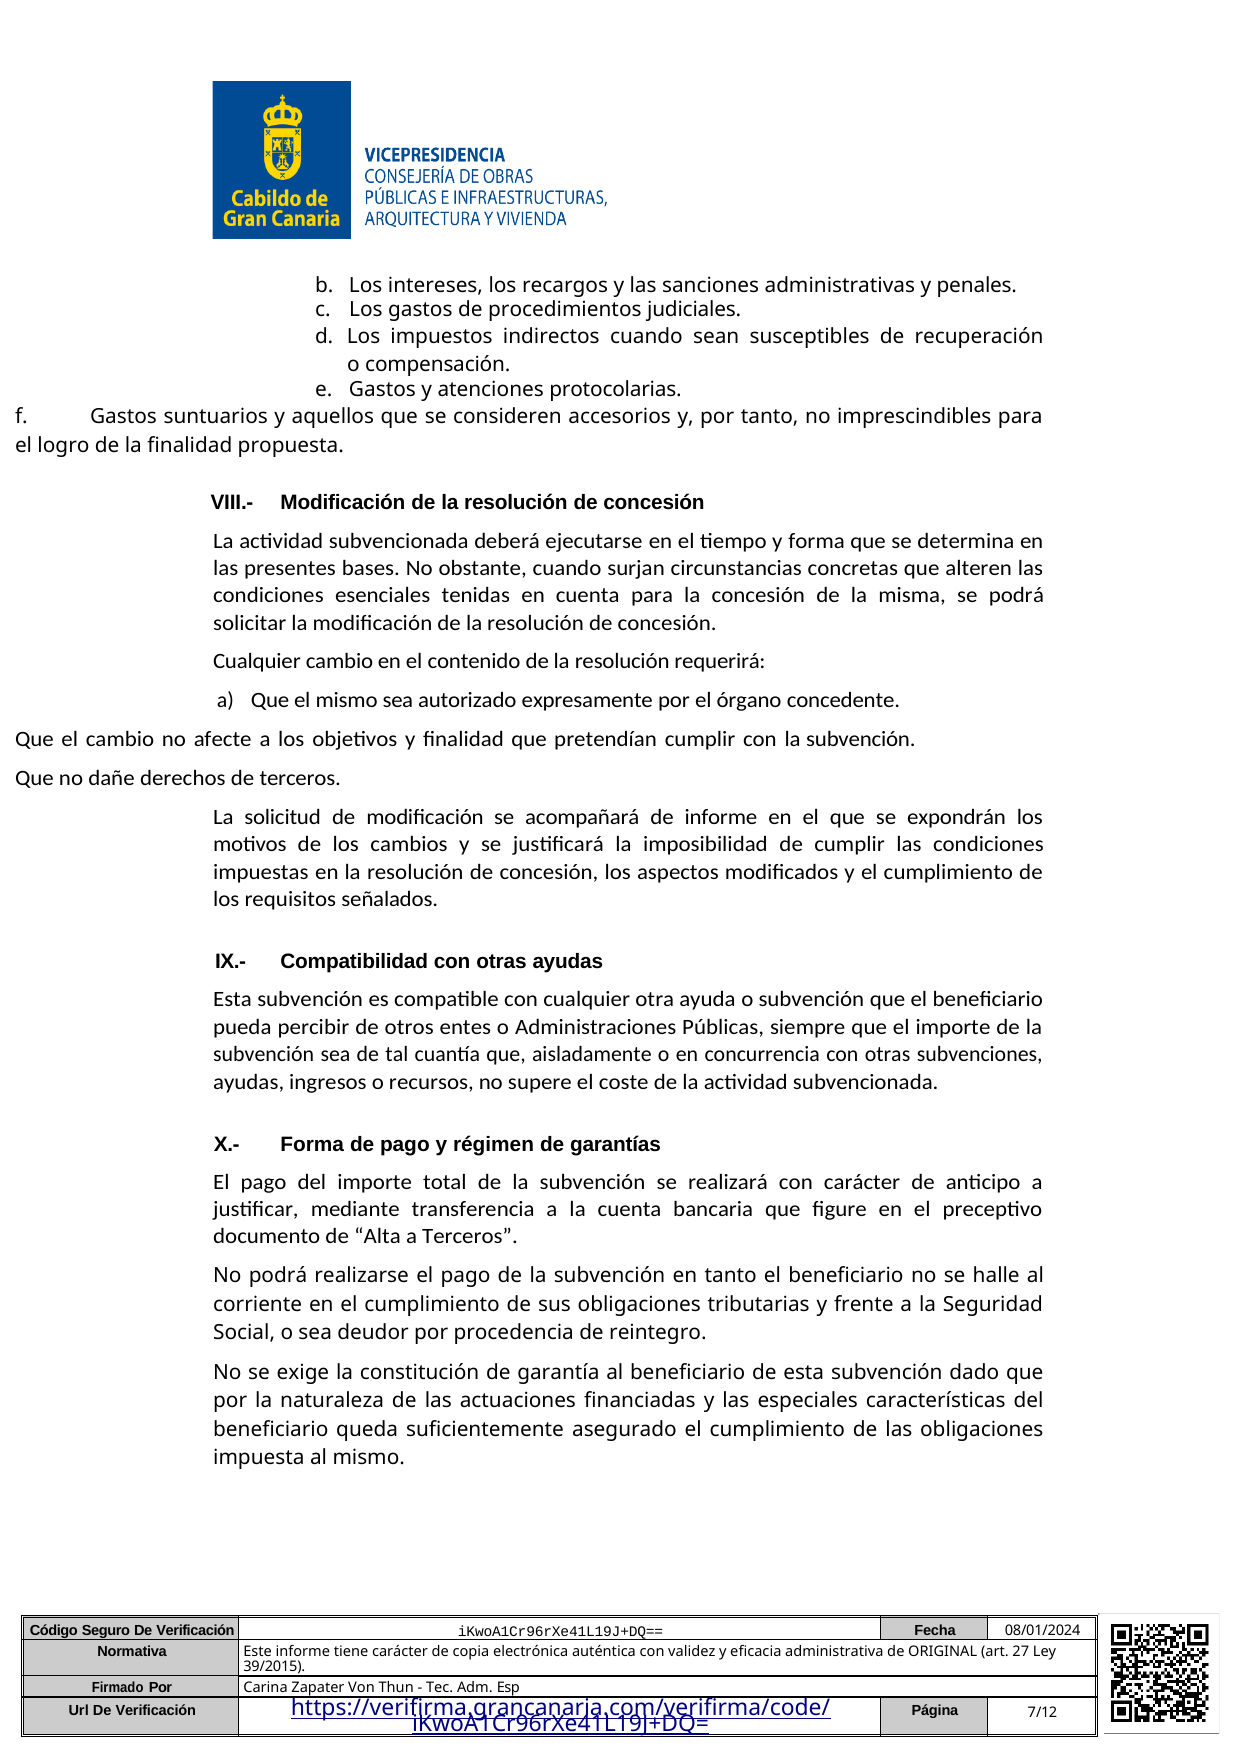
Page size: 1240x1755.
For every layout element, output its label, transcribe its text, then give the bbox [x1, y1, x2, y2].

text La actividad subvencionada deberá ejecutarse en el tiempo y forma que se determina en las presentes bases. No obstante, cuando surjan circunstancias concretas que alteren las condiciones esenciales tenidas en cuenta para la concesión de la misma, se podrá solicitar la modificación de la resolución de concesión. [213, 527, 1044, 636]
list Que el mismo sea autorizado expresamente por el órgano concedente. [217, 686, 1107, 713]
text VIII.- Modificación de la resolución de concesión [210, 490, 1107, 514]
list Que el cambio no afecte a los objetivos y finalidad que pretendían cumplir con la subvención. [0, 725, 1043, 752]
list Los impuestos indirectos cuando sean susceptibles de recuperación o compensación. [315, 321, 1043, 378]
list Los gastos de procedimientos judiciales. [315, 297, 1107, 321]
text La solicitud de modificación se acompañará de informe en el que se expondrán los motivos de los cambios y se justificará la imposibilidad de cumplir las condiciones impuestas en la resolución de concesión, los aspectos modificados y el cumplimiento de los requisitos señalados. [213, 803, 1043, 912]
list Gastos suntuarios y aquellos que se consideren accesorios y, por tanto, no imprescindibles para el logro de la finalidad propuesta. [15, 402, 1043, 458]
text Cualquier cambio en el contenido de la resolución requerirá: [213, 647, 1107, 674]
text IX.- Compatibilidad con otras ayudas [215, 949, 1107, 973]
text X.- Forma de pago y régimen de garantías [214, 1131, 1107, 1155]
list Los intereses, los recargos y las sanciones administrativas y penales. [315, 273, 1107, 297]
text No podrá realizarse el pago de la subvención en tanto el beneficiario no se halle al corriente en el cumplimiento de sus obligaciones tributarias y frente a la Seguridad Social, o sea deudor por procedencia de reintegro. [213, 1260, 1044, 1346]
text No se exige la constitución de garantía al beneficiario de esta subvención dado que por la naturaleza de las actuaciones financiadas y las especiales características del beneficiario queda suficientemente asegurado el cumplimiento de las obligaciones impuesta al mismo. [213, 1357, 1043, 1471]
list Gastos y atenciones protocolarias. [315, 378, 1107, 402]
text El pago del importe total de la subvención se realizará con carácter de anticipo a justificar, mediante transferencia a la cuenta bancaria que figure en el preceptivo documento de “Alta a Terceros”. [213, 1168, 1043, 1249]
list Que no dañe derechos de terceros. [0, 764, 1107, 791]
text Esta subvención es compatible con cualquier otra ayuda o subvención que el beneficiario pueda percibir de otros entes o Administraciones Públicas, siempre que el importe de la subvención sea de tal cuantía que, aisladamente o en concurrencia con otras subvenciones, ayudas, ingresos o recursos, no supere el coste de la actividad subvencionada. [213, 986, 1044, 1094]
